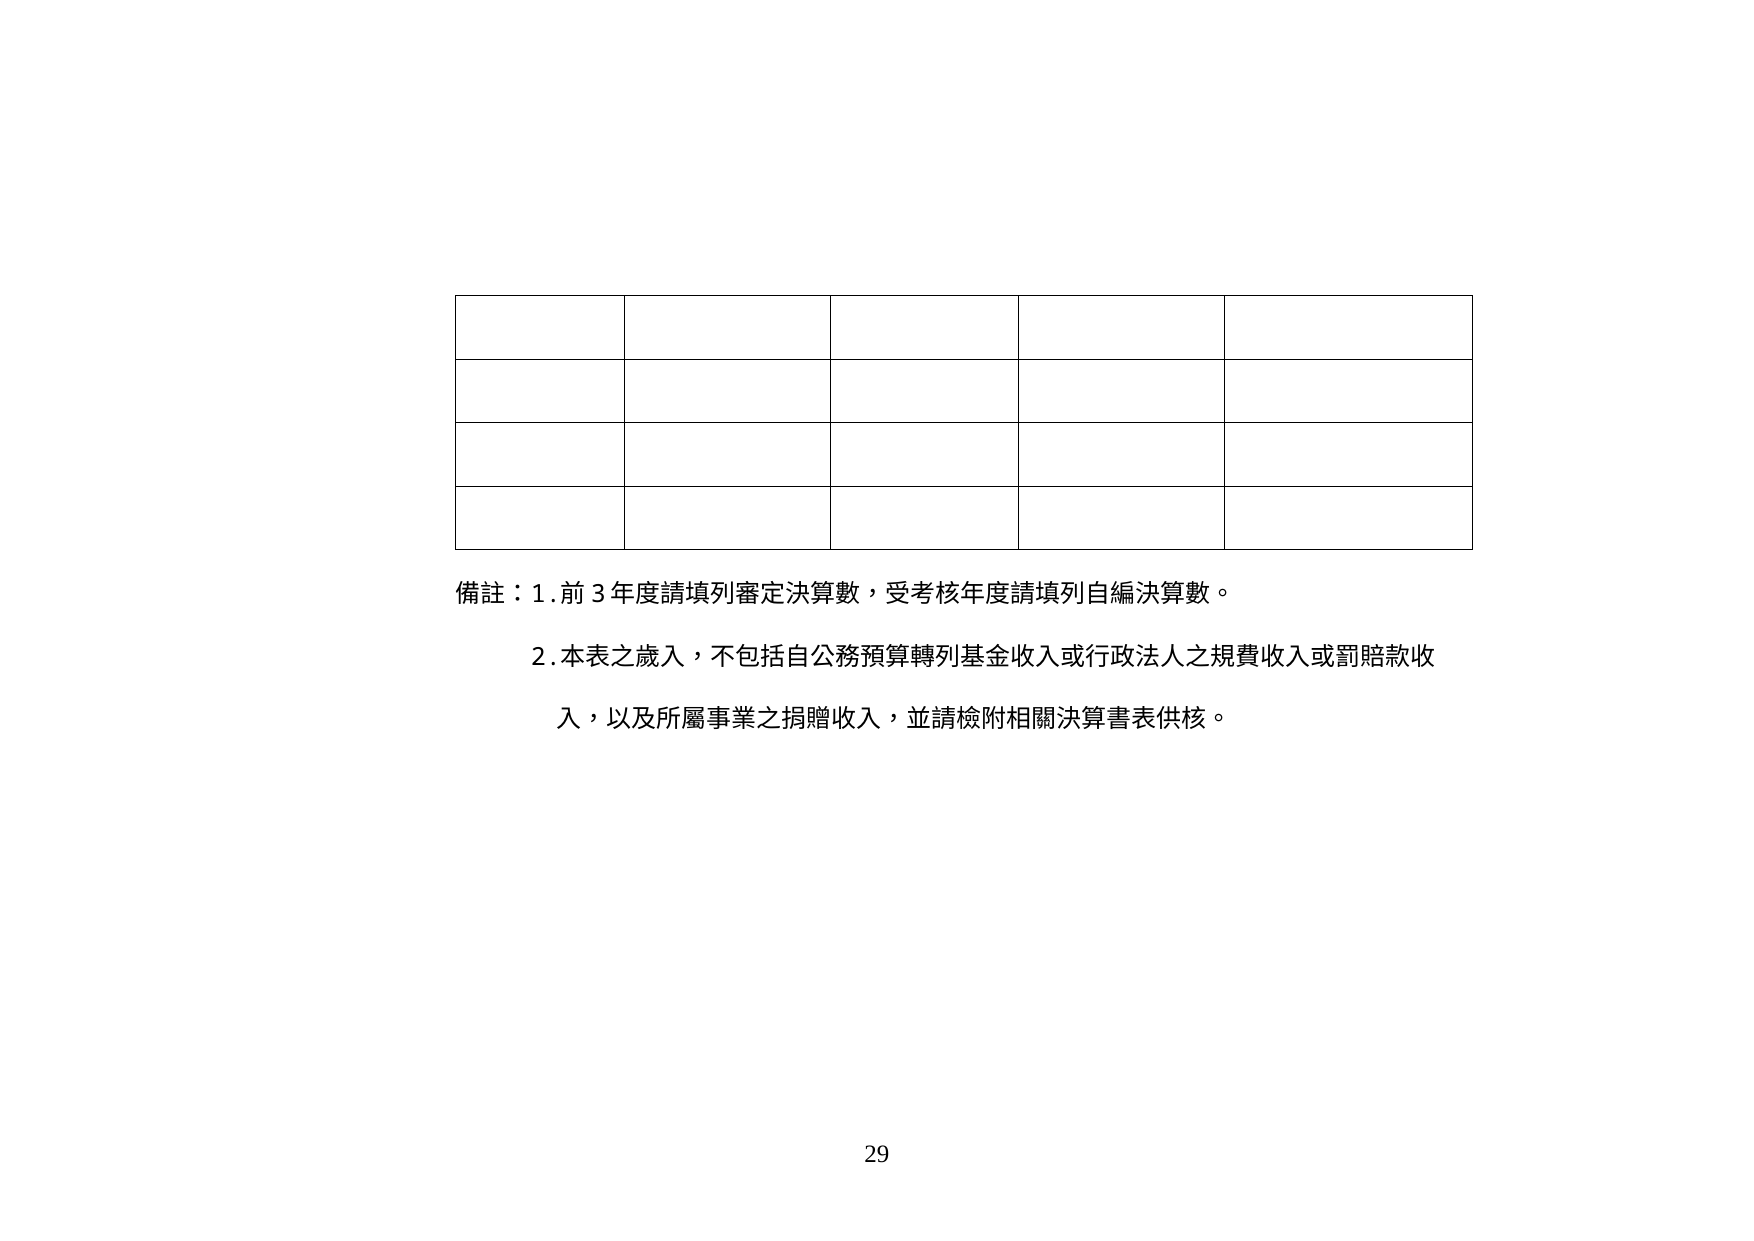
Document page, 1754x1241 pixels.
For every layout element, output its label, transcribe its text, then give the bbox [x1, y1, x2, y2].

table_cell [1225, 296, 1472, 358]
table_cell [625, 360, 830, 422]
table_cell [456, 296, 624, 358]
table_cell [831, 296, 1018, 358]
table_cell [831, 423, 1018, 486]
table_cell [456, 487, 624, 549]
table_cell [1225, 487, 1472, 549]
table_cell [1019, 296, 1224, 358]
table_cell [831, 360, 1018, 422]
table_cell [1225, 360, 1472, 422]
table_cell [1019, 487, 1224, 549]
text 2.本表之歲入，不包括自公務預算轉列基金收入或行政法人之規費收入或罰賠款收入，以及所屬事業之捐贈收入，並請檢附相關決算書表供核。 [531, 613, 1449, 738]
text 備註：1.前3年度請填列審定決算數，受考核年度請填列自編決算數。 [456, 550, 1449, 613]
table_cell [456, 423, 624, 486]
table_cell [625, 296, 830, 358]
table_cell [1019, 360, 1224, 422]
table_cell [625, 423, 830, 486]
table_cell [625, 487, 830, 549]
table_cell [1019, 423, 1224, 486]
table_cell [831, 487, 1018, 549]
table_cell [456, 360, 624, 422]
table_cell [1225, 423, 1472, 486]
